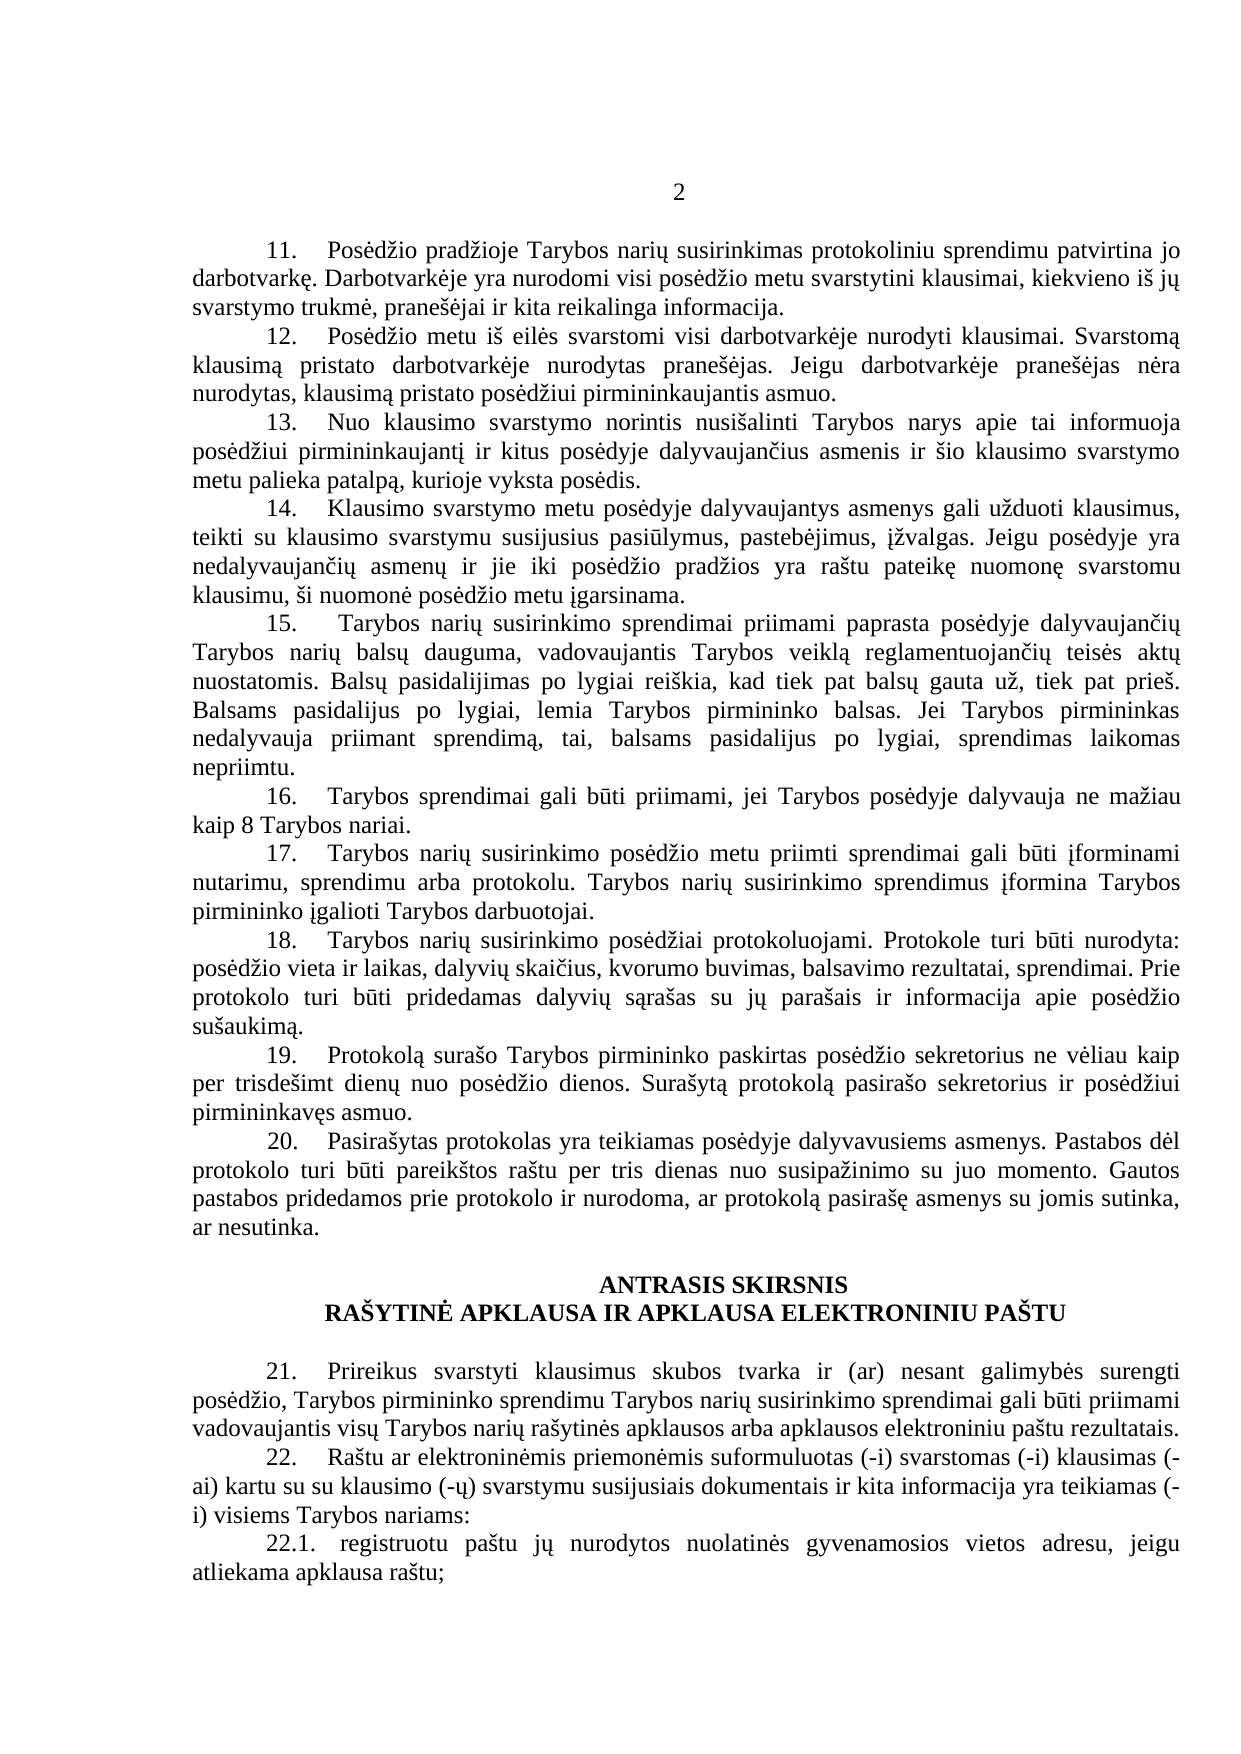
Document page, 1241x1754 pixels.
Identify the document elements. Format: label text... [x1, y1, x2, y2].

text Rašytinė apklausa ir apklausa elektroniniu paštu [177, 1298, 1181, 1327]
text 22. Raštu ar elektroninėmis priemonėmis suformuluotas (-i) svarstomas (-i) klausimas (-ai) kartu su su klausimo (-ų) svarstymu susijusiais dokumentais ir kita informacija yra teikiamas (-i) visiems Tarybos nariams: [192, 1442, 1181, 1528]
text 22.1. registruotu paštu jų nurodytos nuolatinės gyvenamosios vietos adresu, jeigu atliekama apklausa raštu; [192, 1528, 1181, 1586]
text 14. Klausimo svarstymo metu posėdyje dalyvaujantys asmenys gali užduoti klausimus, teikti su klausimo svarstymu susijusius pasiūlymus, pastebėjimus, įžvalgas. Jeigu posėdyje yra nedalyvaujančių asmenų ir jie iki posėdžio pradžios yra raštu pateikę nuomonę svarstomu klausimu, ši nuomonė posėdžio metu įgarsinama. [192, 493, 1181, 608]
text 15. Tarybos narių susirinkimo sprendimai priimami paprasta posėdyje dalyvaujančių Tarybos narių balsų dauguma, vadovaujantis Tarybos veiklą reglamentuojančių teisės aktų nuostatomis. Balsų pasidalijimas po lygiai reiškia, kad tiek pat balsų gauta už, tiek pat prieš. Balsams pasidalijus po lygiai, lemia Tarybos pirmininko balsas. Jei Tarybos pirmininkas nedalyvauja priimant sprendimą, tai, balsams pasidalijus po lygiai, sprendimas laikomas nepriimtu. [192, 608, 1181, 781]
text 16. Tarybos sprendimai gali būti priimami, jei Tarybos posėdyje dalyvauja ne mažiau kaip 8 Tarybos nariai. [192, 781, 1181, 838]
text 19. Protokolą surašo Tarybos pirmininko paskirtas posėdžio sekretorius ne vėliau kaip per trisdešimt dienų nuo posėdžio dienos. Surašytą protokolą pasirašo sekretorius ir posėdžiui pirmininkavęs asmuo. [192, 1040, 1181, 1126]
text 20. Pasirašytas protokolas yra teikiamas posėdyje dalyvavusiems asmenys. Pastabos dėl protokolo turi būti pareikštos raštu per tris dienas nuo susipažinimo su juo momento. Gautos pastabos pridedamos prie protokolo ir nurodoma, ar protokolą pasirašę asmenys su jomis sutinka, ar nesutinka. [192, 1126, 1181, 1241]
text 18. Tarybos narių susirinkimo posėdžiai protokoluojami. Protokole turi būti nurodyta: posėdžio vieta ir laikas, dalyvių skaičius, kvorumo buvimas, balsavimo rezultatai, sprendimai. Prie protokolo turi būti pridedamas dalyvių sąrašas su jų parašais ir informacija apie posėdžio sušaukimą. [192, 925, 1181, 1040]
text 12. Posėdžio metu iš eilės svarstomi visi darbotvarkėje nurodyti klausimai. Svarstomą klausimą pristato darbotvarkėje nurodytas pranešėjas. Jeigu darbotvarkėje pranešėjas nėra nurodytas, klausimą pristato posėdžiui pirmininkaujantis asmuo. [192, 321, 1181, 407]
text 21. Prireikus svarstyti klausimus skubos tvarka ir (ar) nesant galimybės surengti posėdžio, Tarybos pirmininko sprendimu Tarybos narių susirinkimo sprendimai gali būti priimami vadovaujantis visų Tarybos narių rašytinės apklausos arba apklausos elektroniniu paštu rezultatais. [192, 1356, 1181, 1442]
text 17. Tarybos narių susirinkimo posėdžio metu priimti sprendimai gali būti įforminami nutarimu, sprendimu arba protokolu. Tarybos narių susirinkimo sprendimus įformina Tarybos pirmininko įgalioti Tarybos darbuotojai. [192, 838, 1181, 925]
text 11. Posėdžio pradžioje Tarybos narių susirinkimas protokoliniu sprendimu patvirtina jo darbotvarkę. Darbotvarkėje yra nurodomi visi posėdžio metu svarstytini klausimai, kiekvieno iš jų svarstymo trukmė, pranešėjai ir kita reikalinga informacija. [192, 235, 1181, 321]
text 13. Nuo klausimo svarstymo norintis nusišalinti Tarybos narys apie tai informuoja posėdžiui pirmininkaujantį ir kitus posėdyje dalyvaujančius asmenis ir šio klausimo svarstymo metu palieka patalpą, kurioje vyksta posėdis. [192, 407, 1181, 493]
text ANTRASIS SKIRSNIS [266, 1270, 1181, 1298]
